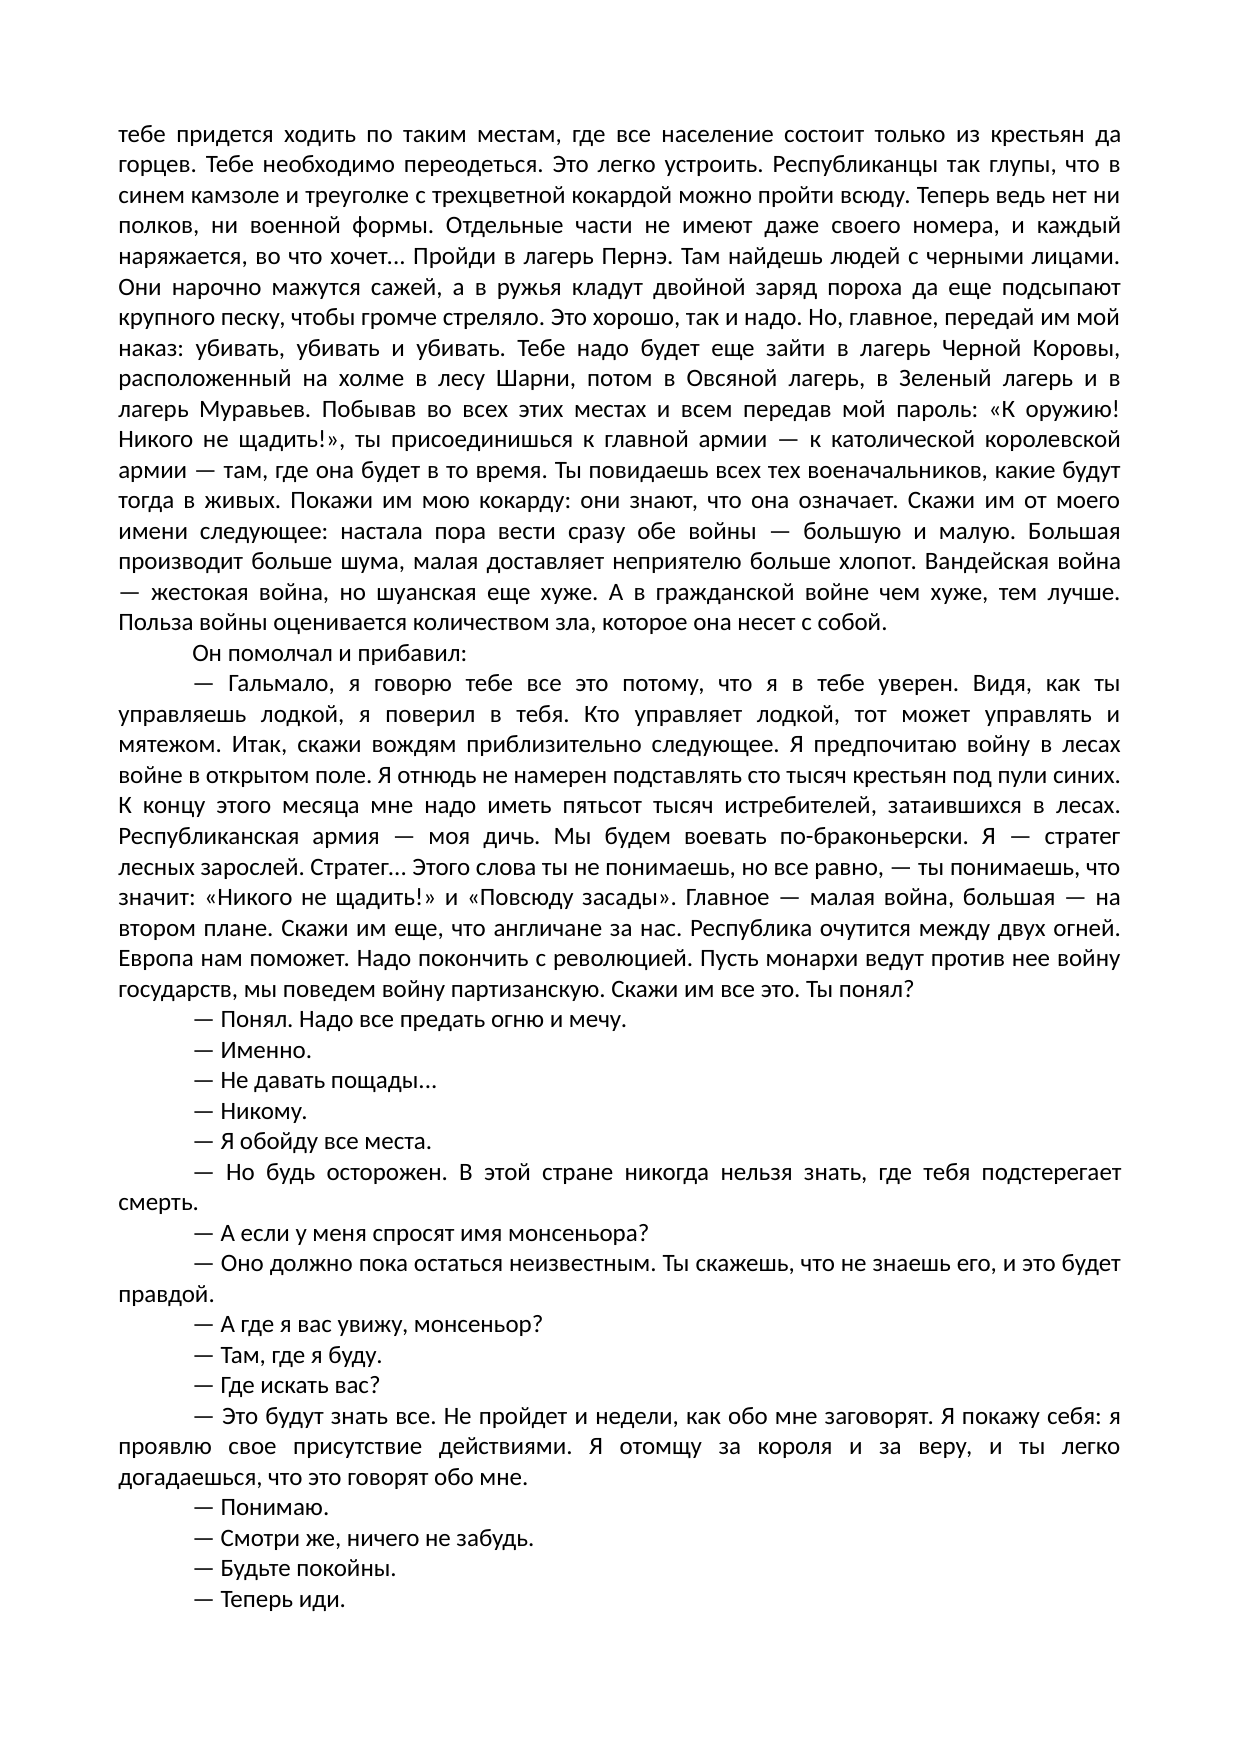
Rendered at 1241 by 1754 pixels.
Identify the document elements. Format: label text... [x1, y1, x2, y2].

text — Там, где я буду. [118, 1339, 1122, 1369]
text — Понял. Надо все предать огню и мечу. [118, 1003, 1122, 1034]
text Он помолчал и прибавил: [118, 637, 1122, 667]
text — Понимаю. [118, 1492, 1122, 1522]
text — Не давать пощады... [118, 1064, 1122, 1095]
text тебе придется ходить по таким местам, где все население состоит только из крестьян да горцев. Тебе необходимо переодеться. Это легко устроить. Республиканцы так глупы, что в синем камзоле и треуголке с трехцветной кокардой можно пройти всюду. Теперь ведь нет ни полков, ни военной формы. Отдельные части не имеют даже своего номера, и каждый наряжается, во что хочет... Пройди в лагерь Пернэ. Там найдешь людей с черными лицами. Они нарочно мажутся сажей, а в ружья кладут двойной заряд пороха да еще подсыпают крупного песку, чтобы громче стреляло. Это хорошо, так и надо. Но, главное, передай им мой наказ: убивать, убивать и убивать. Тебе надо будет еще зайти в лагерь Черной Коровы, расположенный на холме в лесу Шарни, потом в Овсяной лагерь, в Зеленый лагерь и в лагерь Муравьев. Побывав во всех этих местах и всем передав мой пароль: «К оружию! Никого не щадить!», ты присоединишься к главной армии — к католической королевской армии — там, где она будет в то время. Ты повидаешь всех тех военачальников, какие будут тогда в живых. Покажи им мою кокарду: они знают, что она означает. Скажи им от моего имени следующее: настала пора вести сразу обе войны — большую и малую. Большая производит больше шума, малая доставляет неприятелю больше хлопот. Вандейская война — жестокая война, но шуанская еще хуже. А в гражданской войне чем хуже, тем лучше. Польза войны оценивается количеством зла, которое она несет с собой. [118, 118, 1122, 637]
text — Именно. [118, 1034, 1122, 1064]
text — Теперь иди. [118, 1583, 1122, 1614]
text — Будьте покойны. [118, 1553, 1122, 1583]
text — А если у меня спросят имя монсеньора? [118, 1217, 1122, 1247]
text — Я обойду все места. [118, 1125, 1122, 1156]
text — Оно должно пока остаться неизвестным. Ты скажешь, что не знаешь его, и это будет правдой. [118, 1247, 1122, 1308]
text — Никому. [118, 1095, 1122, 1125]
text — Это будут знать все. Не пройдет и недели, как обо мне заговорят. Я покажу себя: я проявлю свое присутствие действиями. Я отомщу за короля и за веру, и ты легко догадаешься, что это говорят обо мне. [118, 1400, 1122, 1492]
text — Где искать вас? [118, 1369, 1122, 1400]
text — А где я вас увижу, монсеньор? [118, 1308, 1122, 1339]
text — Гальмало, я говорю тебе все это потому, что я в тебе уверен. Видя, как ты управляешь лодкой, я поверил в тебя. Кто управляет лодкой, тот может управлять и мятежом. Итак, скажи вождям приблизительно следующее. Я предпочитаю войну в лесах войне в открытом поле. Я отнюдь не намерен подставлять сто тысяч крестьян под пули синих. К концу этого месяца мне надо иметь пятьсот тысяч истребителей, затаившихся в лесах. Республиканская армия — моя дичь. Мы будем воевать по-браконьерски. Я — стратег лесных зарослей. Стратег... Этого слова ты не понимаешь, но все равно, — ты понимаешь, что значит: «Никого не щадить!» и «Повсюду засады». Главное — малая война, большая — на втором плане. Скажи им еще, что англичане за нас. Республика очутится между двух огней. Европа нам поможет. Надо покончить с революцией. Пусть монархи ведут против нее войну государств, мы поведем войну партизанскую. Скажи им все это. Ты понял? [118, 667, 1122, 1003]
text — Но будь осторожен. В этой стране никогда нельзя знать, где тебя подстерегает смерть. [118, 1156, 1122, 1217]
text — Смотри же, ничего не забудь. [118, 1522, 1122, 1553]
